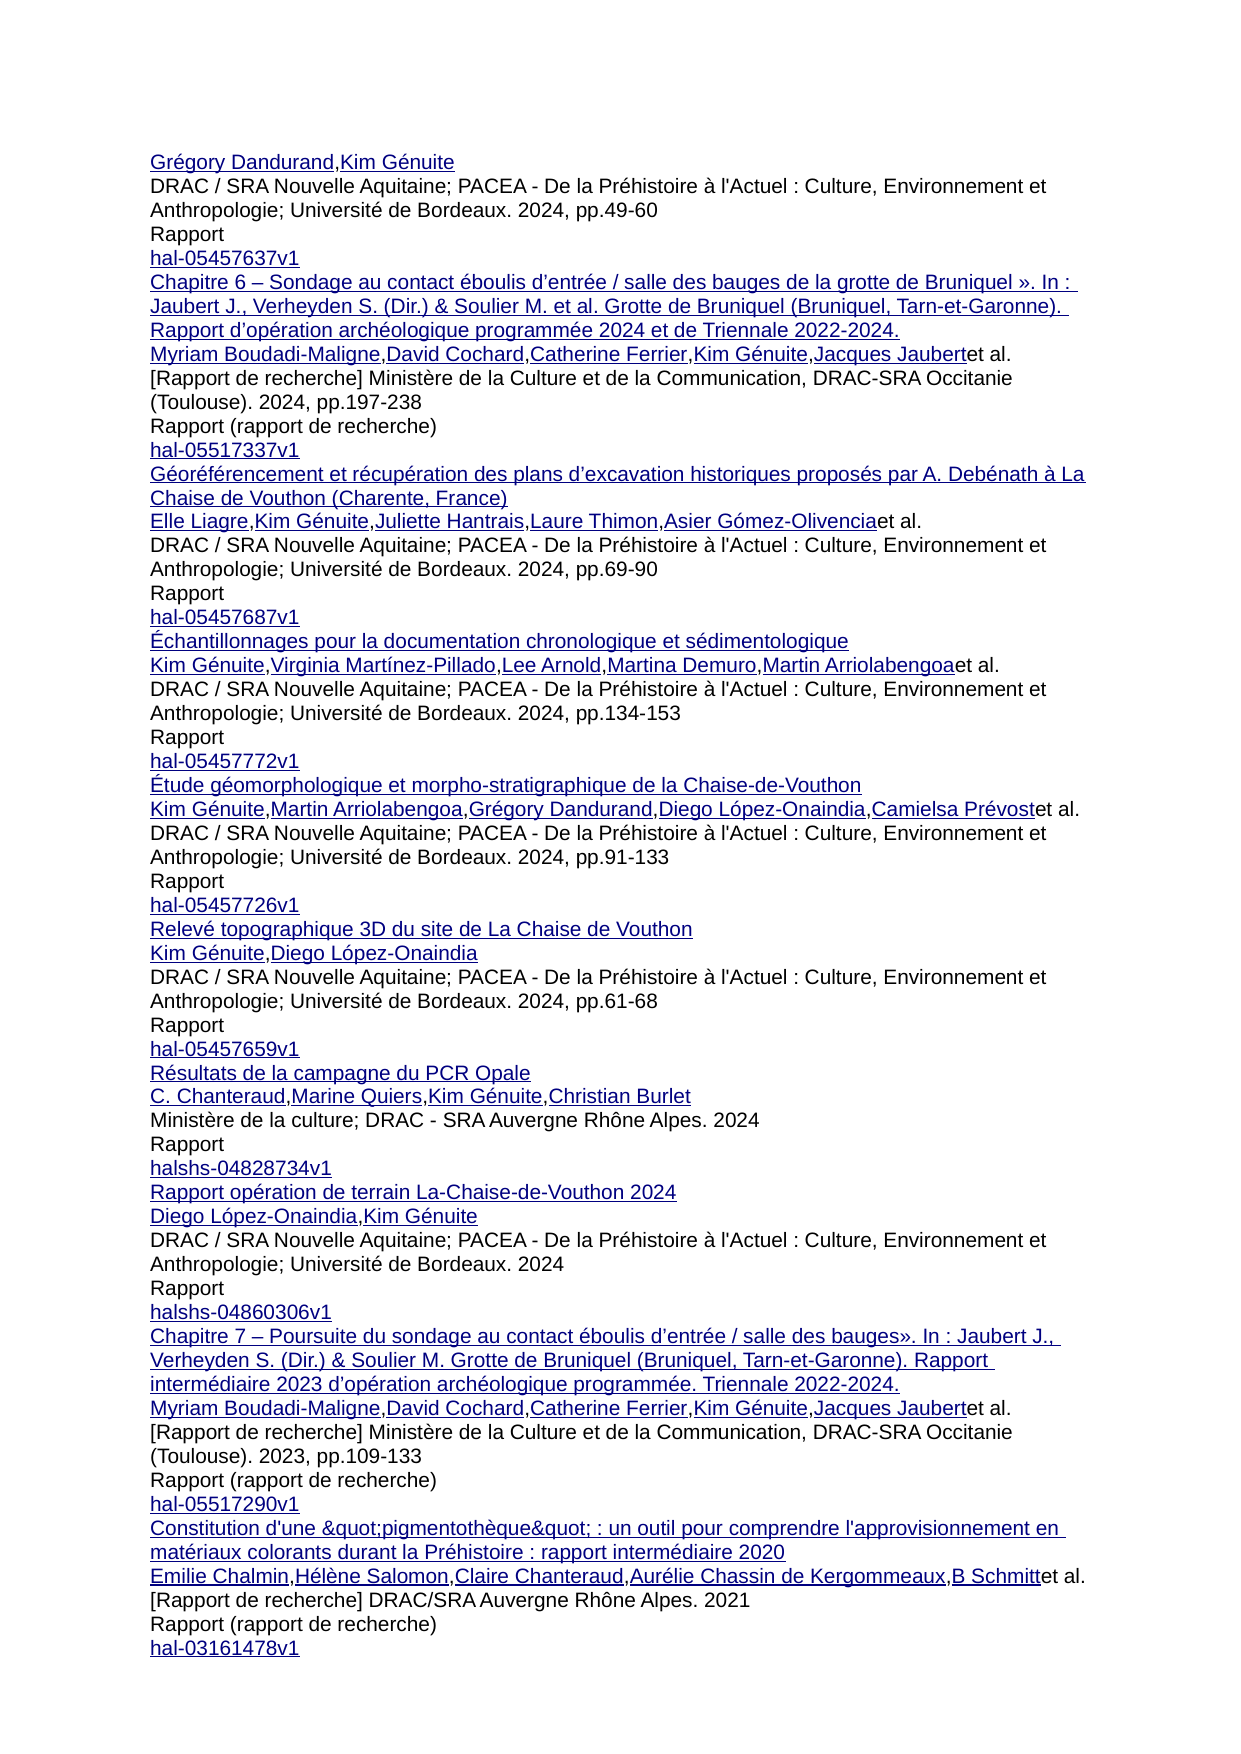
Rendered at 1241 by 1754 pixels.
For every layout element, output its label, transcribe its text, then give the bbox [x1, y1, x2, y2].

table_cell Constitution d'une &quot;pigmentothèque&quot; : un outil pour comprendre l'approvisionnement en matériaux colorants durant la Préhistoire : rapport intermédiaire 2020 Emilie Chalmin,Hélène Salomon,Claire Chanteraud,Aurélie Chassin de Kergommeaux,B Schmittet al. [Rapport de recherche] DRAC/SRA Auvergne Rhône Alpes. 2021 Rapport (rapport de recherche) hal-03161478v1 [150, 1516, 1090, 1659]
table_cell Chapitre 6 – Sondage au contact éboulis d’entrée / salle des bauges de la grotte de Bruniquel ». In : Jaubert J., Verheyden S. (Dir.) & Soulier M. et al. Grotte de Bruniquel (Bruniquel, Tarn-et-Garonne). Rapport d’opération archéologique programmée 2024 et de Triennale 2022-2024. Myriam Boudadi-Maligne,David Cochard,Catherine Ferrier,Kim Génuite,Jacques Jaubertet al. [Rapport de recherche] Ministère de la Culture et de la Communication, DRAC-SRA Occitanie (Toulouse). 2024, pp.197-238 Rapport (rapport de recherche) hal-05517337v1 [150, 270, 1090, 461]
table_cell Chapitre 7 – Poursuite du sondage au contact éboulis d’entrée / salle des bauges». In : Jaubert J., Verheyden S. (Dir.) & Soulier M. Grotte de Bruniquel (Bruniquel, Tarn-et-Garonne). Rapport intermédiaire 2023 d’opération archéologique programmée. Triennale 2022-2024. Myriam Boudadi-Maligne,David Cochard,Catherine Ferrier,Kim Génuite,Jacques Jaubertet al. [Rapport de recherche] Ministère de la Culture et de la Communication, DRAC-SRA Occitanie (Toulouse). 2023, pp.109-133 Rapport (rapport de recherche) hal-05517290v1 [150, 1324, 1090, 1516]
table_cell Rapport opération de terrain La-Chaise-de-Vouthon 2024 Diego López-Onaindia,Kim Génuite DRAC / SRA Nouvelle Aquitaine; PACEA - De la Préhistoire à l'Actuel : Culture, Environnement et Anthropologie; Université de Bordeaux. 2024 Rapport halshs-04860306v1 [150, 1180, 1090, 1324]
table_cell Relevé topographique 3D du site de La Chaise de Vouthon Kim Génuite,Diego López-Onaindia DRAC / SRA Nouvelle Aquitaine; PACEA - De la Préhistoire à l'Actuel : Culture, Environnement et Anthropologie; Université de Bordeaux. 2024, pp.61-68 Rapport hal-05457659v1 [150, 917, 1090, 1060]
table_cell Grégory Dandurand,Kim Génuite DRAC / SRA Nouvelle Aquitaine; PACEA - De la Préhistoire à l'Actuel : Culture, Environnement et Anthropologie; Université de Bordeaux. 2024, pp.49-60 Rapport hal-05457637v1 [150, 150, 1090, 270]
table_cell Échantillonnages pour la documentation chronologique et sédimentologique Kim Génuite,Virginia Martínez-Pillado,Lee Arnold,Martina Demuro,Martin Arriolabengoaet al. DRAC / SRA Nouvelle Aquitaine; PACEA - De la Préhistoire à l'Actuel : Culture, Environnement et Anthropologie; Université de Bordeaux. 2024, pp.134-153 Rapport hal-05457772v1 [150, 629, 1090, 773]
table_cell Étude géomorphologique et morpho-stratigraphique de la Chaise-de-Vouthon Kim Génuite,Martin Arriolabengoa,Grégory Dandurand,Diego López-Onaindia,Camielsa Prévostet al. DRAC / SRA Nouvelle Aquitaine; PACEA - De la Préhistoire à l'Actuel : Culture, Environnement et Anthropologie; Université de Bordeaux. 2024, pp.91-133 Rapport hal-05457726v1 [150, 773, 1090, 917]
table_cell Résultats de la campagne du PCR Opale C. Chanteraud,Marine Quiers,Kim Génuite,Christian Burlet Ministère de la culture; DRAC - SRA Auvergne Rhône Alpes. 2024 Rapport halshs-04828734v1 [150, 1060, 1090, 1180]
table_cell Géoréférencement et récupération des plans d’excavation historiques proposés par A. Debénath à La Chaise de Vouthon (Charente, France) Elle Liagre,Kim Génuite,Juliette Hantrais,Laure Thimon,Asier Gómez-Olivenciaet al. DRAC / SRA Nouvelle Aquitaine; PACEA - De la Préhistoire à l'Actuel : Culture, Environnement et Anthropologie; Université de Bordeaux. 2024, pp.69-90 Rapport hal-05457687v1 [150, 461, 1090, 629]
